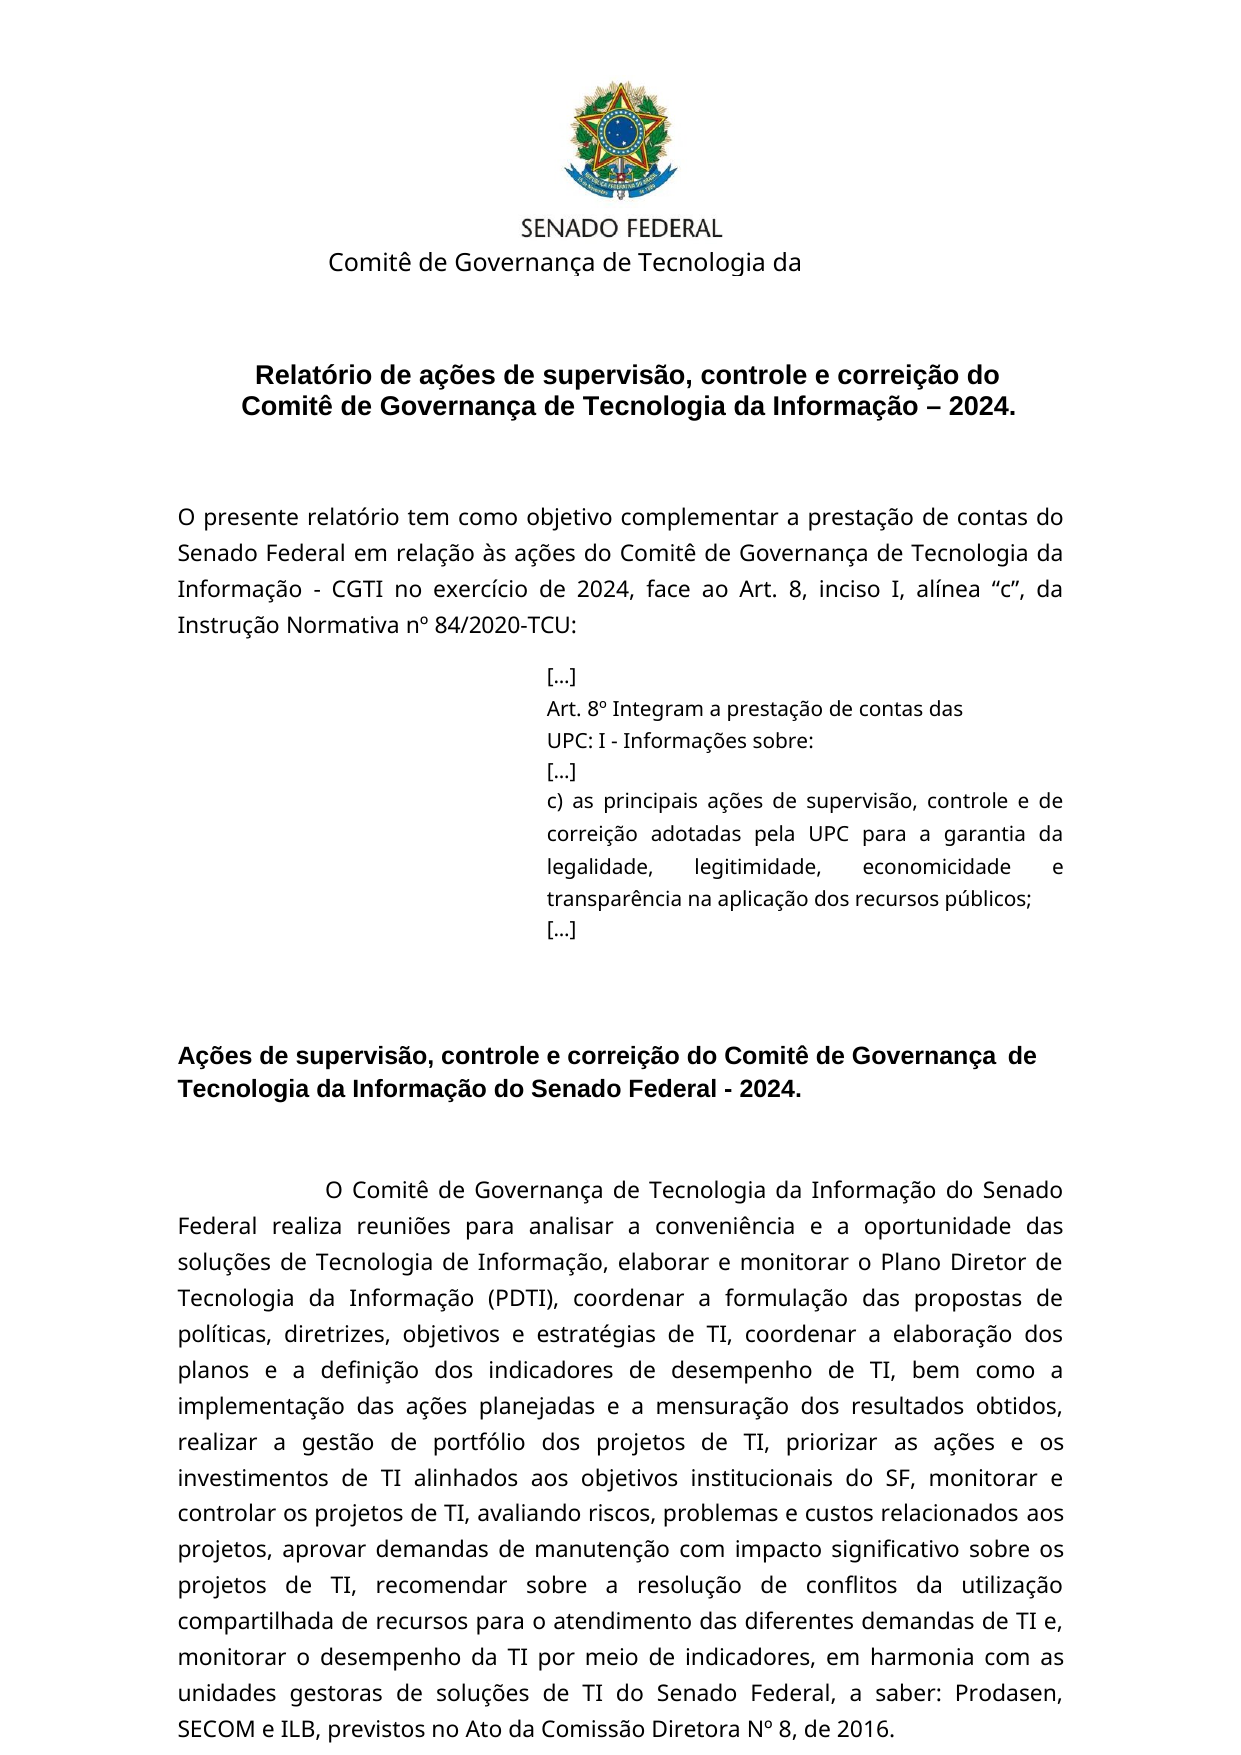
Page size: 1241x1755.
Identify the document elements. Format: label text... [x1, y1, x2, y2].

text O Comitê de Governança de Tecnologia da Informação do Senado Federal realiza reuniões para analisar a conveniência e a oportunidade das soluções de Tecnologia de Informação, elaborar e monitorar o Plano Diretor de Tecnologia da Informação (PDTI), coordenar a formulação das propostas de políticas, diretrizes, objetivos e estratégias de TI, coordenar a elaboração dos planos e a definição dos indicadores de desempenho de TI, bem como a implementação das ações planejadas e a mensuração dos resultados obtidos, realizar a gestão de portfólio dos projetos de TI, priorizar as ações e os investimentos de TI alinhados aos objetivos institucionais do SF, monitorar e controlar os projetos de TI, avaliando riscos, problemas e custos relacionados aos projetos, aprovar demandas de manutenção com impacto significativo sobre os projetos de TI, recomendar sobre a resolução de conflitos da utilização compartilhada de recursos para o atendimento das diferentes demandas de TI e, monitorar o desempenho da TI por meio de indicadores, em harmonia com as unidades gestoras de soluções de TI do Senado Federal, a saber: Prodasen, SECOM e ILB, previstos no Ato da Comissão Diretora Nº 8, de 2016. [177, 1174, 1064, 1744]
text c) as principais ações de supervisão, controle e de correição adotadas pela UPC para a garantia da legalidade, legitimidade, economicidade e transparência na aplicação dos recursos públicos; [547, 787, 1064, 913]
text [...] [547, 917, 1078, 941]
text Relatório de ações de supervisão, controle e correição do Comitê de Governança de Tecnologia da Informação – 2024. [241, 359, 1078, 421]
text Ações de supervisão, controle e correição do Comitê de Governança de Tecnologia da Informação do Senado Federal - 2024. [177, 1041, 1078, 1103]
text Art. 8º Integram a prestação de contas das UPC: I - Informações sobre: [547, 694, 998, 755]
text O presente relatório tem como objetivo complementar a prestação de contas do Senado Federal em relação às ações do Comitê de Governança de Tecnologia da Informação - CGTI no exercício de 2024, face ao Art. 8, inciso I, alínea “c”, da Instrução Normativa nº 84/2020-TCU: [177, 501, 1064, 640]
text [...] [547, 662, 1078, 690]
text [...] [547, 759, 1078, 783]
